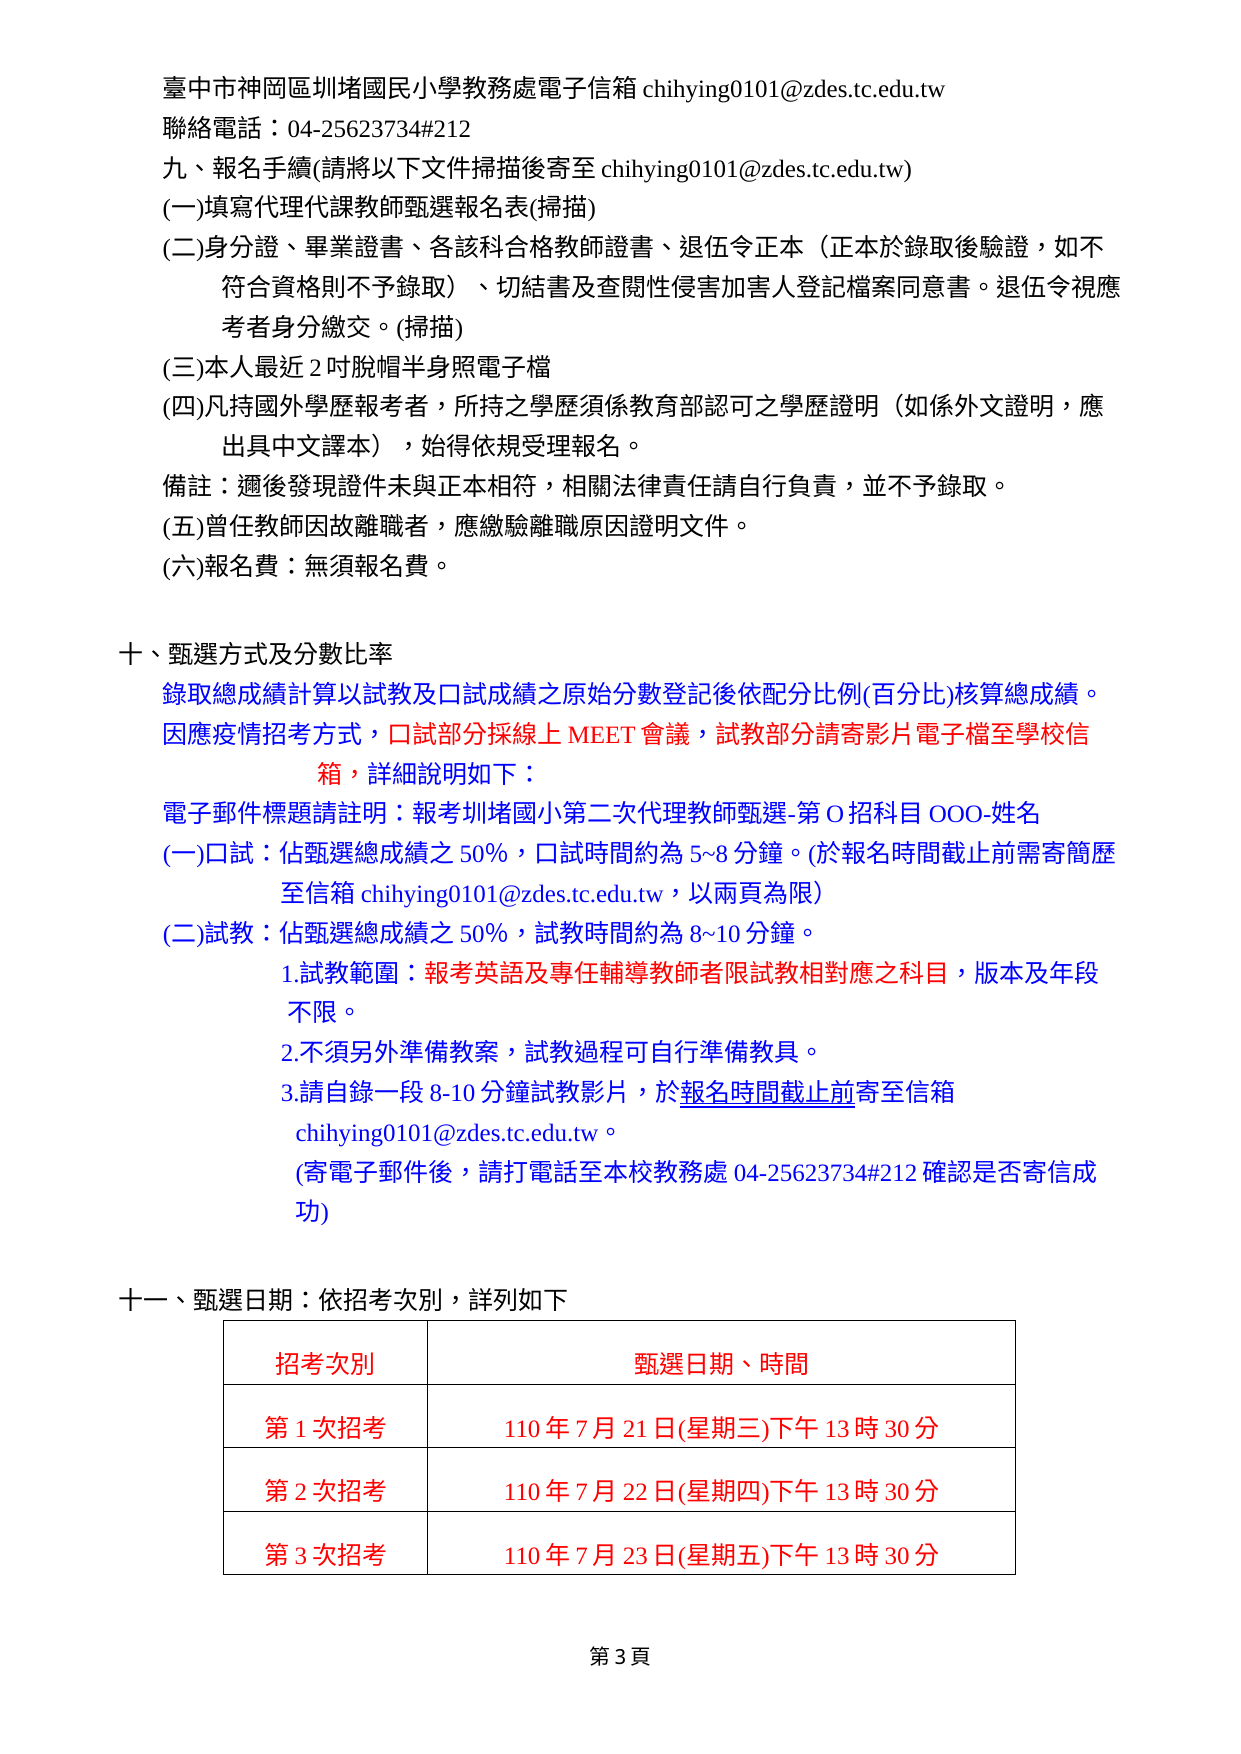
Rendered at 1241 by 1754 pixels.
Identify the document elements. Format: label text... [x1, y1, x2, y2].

text (二)身分證、畢業證書、各該科合格教師證書、退伍令正本（正本於錄取後驗證，如不符合資格則不予錄取）、切結書及查閱性侵害加害人登記檔案同意書。退伍令視應考者身分繳交。(掃描) [162, 228, 1122, 343]
table_cell 第2次招考 [224, 1448, 427, 1511]
text (五)曾任教師因故離職者，應繳驗離職原因證明文件。 [162, 506, 1122, 542]
text (四)凡持國外學歷報考者，所持之學歷須係教育部認可之學歷證明（如係外文證明，應出具中文譯本），始得依規受理報名。 [162, 387, 1122, 463]
table_header 甄選日期、時間 [428, 1321, 1015, 1384]
text 電子郵件標題請註明：報考圳堵國小第二次代理教師甄選-第O招科目OOO-姓名 [162, 794, 1122, 830]
text 備註：邇後發現證件未與正本相符，相關法律責任請自行負責，並不予錄取。 [162, 466, 1122, 503]
table_cell 第3次招考 [224, 1512, 427, 1574]
text 十、甄選方式及分數比率 [118, 635, 1122, 671]
text 臺中市神岡區圳堵國民小學教務處電子信箱chihying0101@zdes.tc.edu.tw [162, 68, 1122, 105]
text 九、報名手續(請將以下文件掃描後寄至chihying0101@zdes.tc.edu.tw) [162, 148, 1122, 184]
text (一)填寫代理代課教師甄選報名表(掃描) [162, 188, 1122, 224]
text (六)報名費：無須報名費。 [162, 546, 1122, 582]
text 箱，詳細說明如下： [299, 754, 1122, 790]
text (一)口試：佔甄選總成績之50％，口試時間約為5~8分鐘。(於報名時間截止前需寄簡歷至信箱chihying0101@zdes.tc.edu.tw，以兩頁為限） [163, 834, 1122, 910]
text 2.不須另外準備教案，試教過程可自行準備教具。 [281, 1033, 1122, 1069]
text 錄取總成績計算以試教及口試成績之原始分數登記後依配分比例(百分比)核算總成績。 [162, 674, 1122, 711]
text (二)試教：佔甄選總成績之50％，試教時間約為8~10分鐘。 [163, 913, 1122, 949]
text (三)本人最近2吋脫帽半身照電子檔 [162, 347, 1122, 383]
table_cell 110年7月22日(星期四)下午13時30分 [428, 1448, 1015, 1511]
text 聯絡電話：04-25623734#212 [162, 108, 1122, 144]
table_cell 110年7月23日(星期五)下午13時30分 [428, 1512, 1015, 1574]
text 因應疫情招考方式，口試部分採線上MEET會議，試教部分請寄影片電子檔至學校信 [162, 714, 1122, 751]
table_cell 第1次招考 [224, 1385, 427, 1447]
text 十一、甄選日期：依招考次別，詳列如下 [118, 1280, 1122, 1317]
text 3.請自錄一段8-10分鐘試教影片，於報名時間截止前寄至信箱chihying0101@zdes.tc.edu.tw。 (寄電子郵件後，請打電話至本校教務處04-25623734#212確認是否寄信成功) [281, 1072, 1122, 1228]
text 1.試教範圍：報考英語及專任輔導教師者限試教相對應之科目，版本及年段不限。 [281, 953, 1122, 1029]
table_cell 110年7月21日(星期三)下午13時30分 [428, 1385, 1015, 1447]
table_header 招考次別 [224, 1321, 427, 1384]
